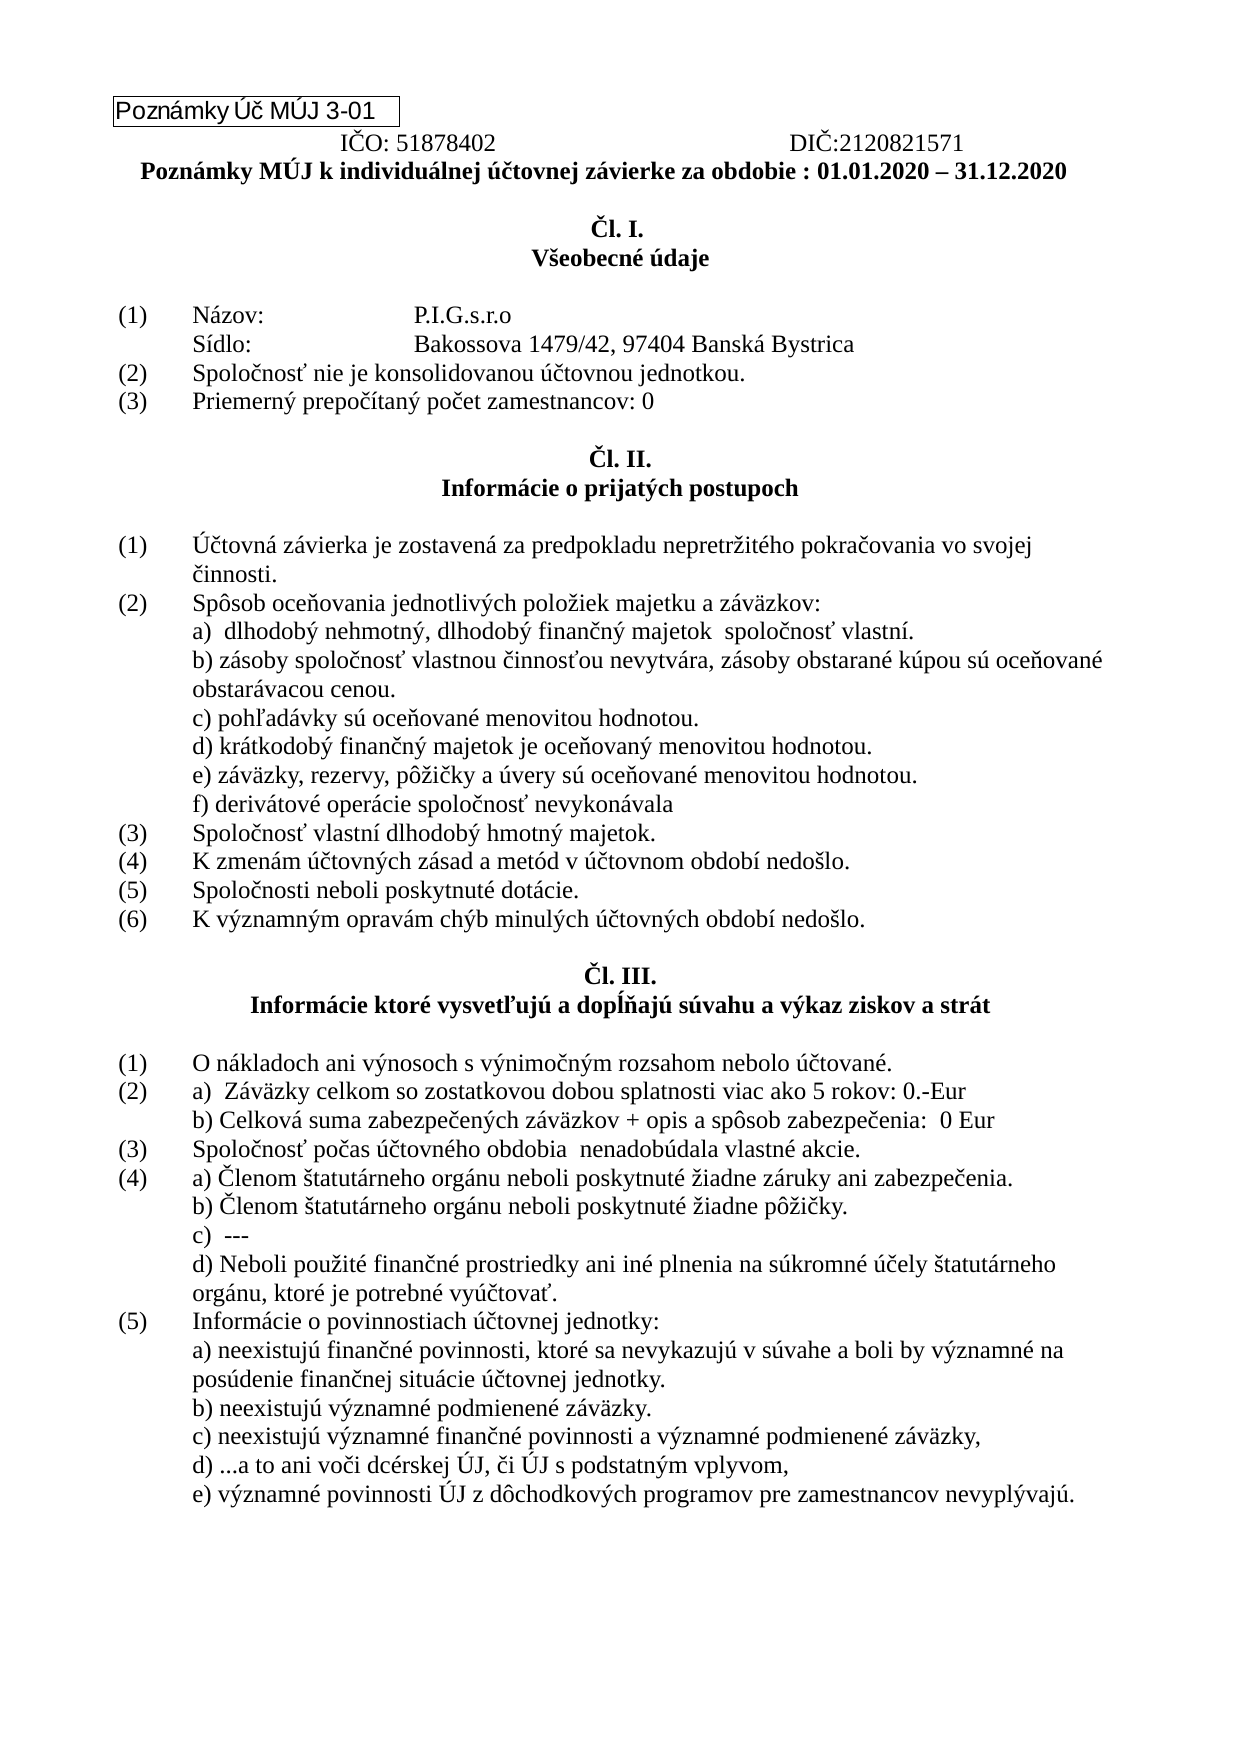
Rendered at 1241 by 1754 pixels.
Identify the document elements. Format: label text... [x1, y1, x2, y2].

text (4) a) Členom štatutárneho orgánu neboli poskytnuté žiadne záruky ani zabezpečenia. [118, 1163, 1122, 1191]
text (3) Spoločnosť počas účtovného obdobia nenadobúdala vlastné akcie. [118, 1134, 1122, 1163]
text e) významné povinnosti ÚJ z dôchodkových programov pre zamestnancov nevyplývajú. [118, 1479, 1122, 1508]
text (2) Spôsob oceňovania jednotlivých položiek majetku a záväzkov: [118, 588, 1122, 616]
text (1) Účtovná závierka je zostavená za predpokladu nepretržitého pokračovania vo svojej činnosti. [118, 530, 1122, 588]
text b) zásoby spoločnosť vlastnou činnosťou nevytvára, zásoby obstarané kúpou sú oceňované obstarávacou cenou. [118, 645, 1122, 703]
text c) --- [118, 1220, 1122, 1249]
text f) derivátové operácie spoločnosť nevykonávala [118, 789, 1122, 818]
text (1) O nákladoch ani výnosoch s výnimočným rozsahom nebolo účtované. [118, 1048, 1122, 1076]
text d) ...a to ani voči dcérskej ÚJ, či ÚJ s podstatným vplyvom, [118, 1450, 1122, 1479]
text Čl. II. [118, 444, 1122, 473]
text Čl. I. [118, 214, 1122, 243]
text Sídlo: Bakossova 1479/42, 97404 Banská Bystrica [118, 329, 1122, 358]
text (2) a) Záväzky celkom so zostatkovou dobou splatnosti viac ako 5 rokov: 0.-Eur [118, 1076, 1122, 1105]
text Všeobecné údaje [118, 243, 1122, 271]
text c) neexistujú významné finančné povinnosti a významné podmienené záväzky, [118, 1421, 1122, 1450]
text Poznámky MÚJ k individuálnej účtovnej závierke za obdobie : 01.01.2020 – 31.12.2020 [118, 156, 1122, 185]
text (1) Názov: P.I.G.s.r.o [118, 300, 1122, 329]
text (2) Spoločnosť nie je konsolidovanou účtovnou jednotkou. [118, 358, 1122, 386]
text (4) K zmenám účtovných zásad a metód v účtovnom období nedošlo. [118, 846, 1122, 875]
text b) neexistujú významné podmienené záväzky. [118, 1393, 1122, 1421]
text Informácie ktoré vysvetľujú a dopĺňajú súvahu a výkaz ziskov a strát [118, 990, 1122, 1019]
text (5) Informácie o povinnostiach účtovnej jednotky: [118, 1306, 1122, 1335]
text a) dlhodobý nehmotný, dlhodobý finančný majetok spoločnosť vlastní. [118, 616, 1122, 645]
text IČO: 51878402 DIČ:2120821571 [118, 69, 1122, 156]
text (6) K významným opravám chýb minulých účtovných období nedošlo. [118, 904, 1122, 933]
text (5) Spoločnosti neboli poskytnuté dotácie. [118, 875, 1122, 904]
text Informácie o prijatých postupoch [118, 473, 1122, 501]
text c) pohľadávky sú oceňované menovitou hodnotou. [118, 703, 1122, 731]
text Čl. III. [118, 961, 1122, 990]
text e) záväzky, rezervy, pôžičky a úvery sú oceňované menovitou hodnotou. [118, 760, 1122, 789]
text a) neexistujú finančné povinnosti, ktoré sa nevykazujú v súvahe a boli by významné na posúdenie finančnej situácie účtovnej jednotky. [118, 1335, 1122, 1393]
text (3) Spoločnosť vlastní dlhodobý hmotný majetok. [118, 818, 1122, 846]
text d) Neboli použité finančné prostriedky ani iné plnenia na súkromné účely štatutárneho orgánu, ktoré je potrebné vyúčtovať. [118, 1249, 1122, 1306]
text (3) Priemerný prepočítaný počet zamestnancov: 0 [118, 386, 1122, 415]
text b) Celková suma zabezpečených záväzkov + opis a spôsob zabezpečenia: 0 Eur [118, 1105, 1122, 1134]
text b) Členom štatutárneho orgánu neboli poskytnuté žiadne pôžičky. [118, 1191, 1122, 1220]
text d) krátkodobý finančný majetok je oceňovaný menovitou hodnotou. [118, 731, 1122, 760]
